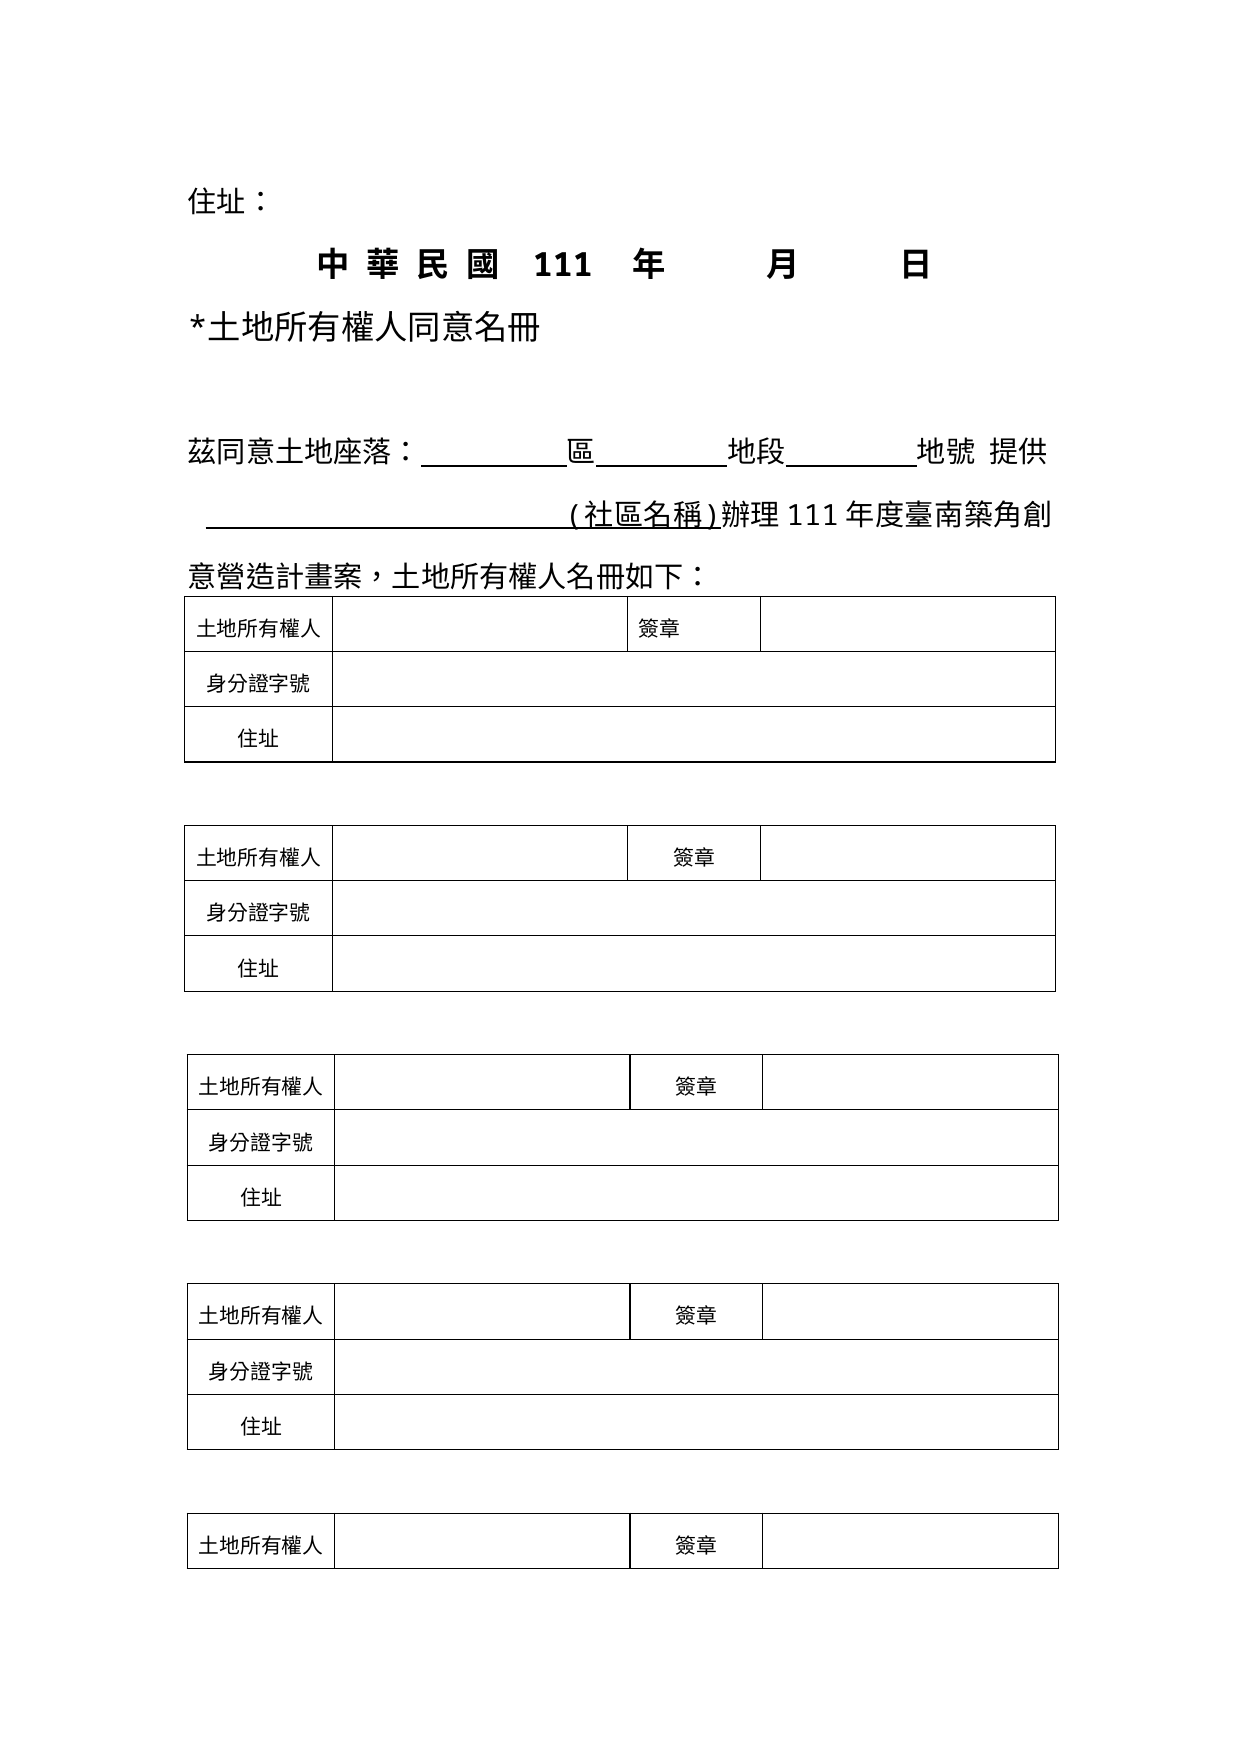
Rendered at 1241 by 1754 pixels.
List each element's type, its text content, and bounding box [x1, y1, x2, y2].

table_cell [333, 707, 1055, 761]
table_header [761, 826, 1055, 880]
text 住址： [187, 158, 1053, 221]
table_header [761, 597, 1055, 651]
table_cell 身分證字號 [185, 652, 332, 706]
table_cell [335, 1395, 1058, 1449]
table_header 簽章 [631, 1055, 762, 1109]
table_cell 身分證字號 [188, 1340, 334, 1394]
text 茲同意土地座落： 區 地段 地號 提供 [187, 408, 1053, 471]
table_cell [333, 936, 1055, 991]
table_header [763, 1284, 1058, 1338]
table_header 土地所有權人 [188, 1055, 334, 1109]
table_cell [335, 1110, 1058, 1164]
table_header [335, 1284, 629, 1338]
table_header 土地所有權人 [185, 826, 332, 880]
table_cell 住址 [185, 707, 332, 761]
text *土地所有權人同意名冊 [187, 283, 1053, 346]
table_header 簽章 [628, 826, 760, 880]
table_header 簽章 [628, 597, 760, 651]
table_cell 住址 [188, 1166, 334, 1220]
table_header 土地所有權人 [188, 1284, 334, 1338]
table_header [335, 1514, 629, 1568]
text 中 華 民 國 111 年 月 日 [312, 221, 936, 283]
table_cell 住址 [188, 1395, 334, 1449]
table_header [333, 826, 627, 880]
table_header [333, 597, 627, 651]
table_cell [333, 881, 1055, 935]
table_cell [335, 1166, 1058, 1220]
table_header [763, 1055, 1058, 1109]
table_cell [333, 652, 1055, 706]
table_cell 身分證字號 [185, 881, 332, 935]
table_header 簽章 [631, 1284, 762, 1338]
table_header 土地所有權人 [188, 1514, 334, 1568]
table_header 土地所有權人 [185, 597, 332, 651]
table_header 簽章 [631, 1514, 762, 1568]
table_cell 住址 [185, 936, 332, 991]
table_cell 身分證字號 [188, 1110, 334, 1164]
table_cell [335, 1340, 1058, 1394]
table_header [335, 1055, 629, 1109]
text (社區名稱)辦理111年度臺南築角創意營造計畫案，土地所有權人名冊如下： [187, 471, 1053, 596]
table_header [763, 1514, 1058, 1568]
